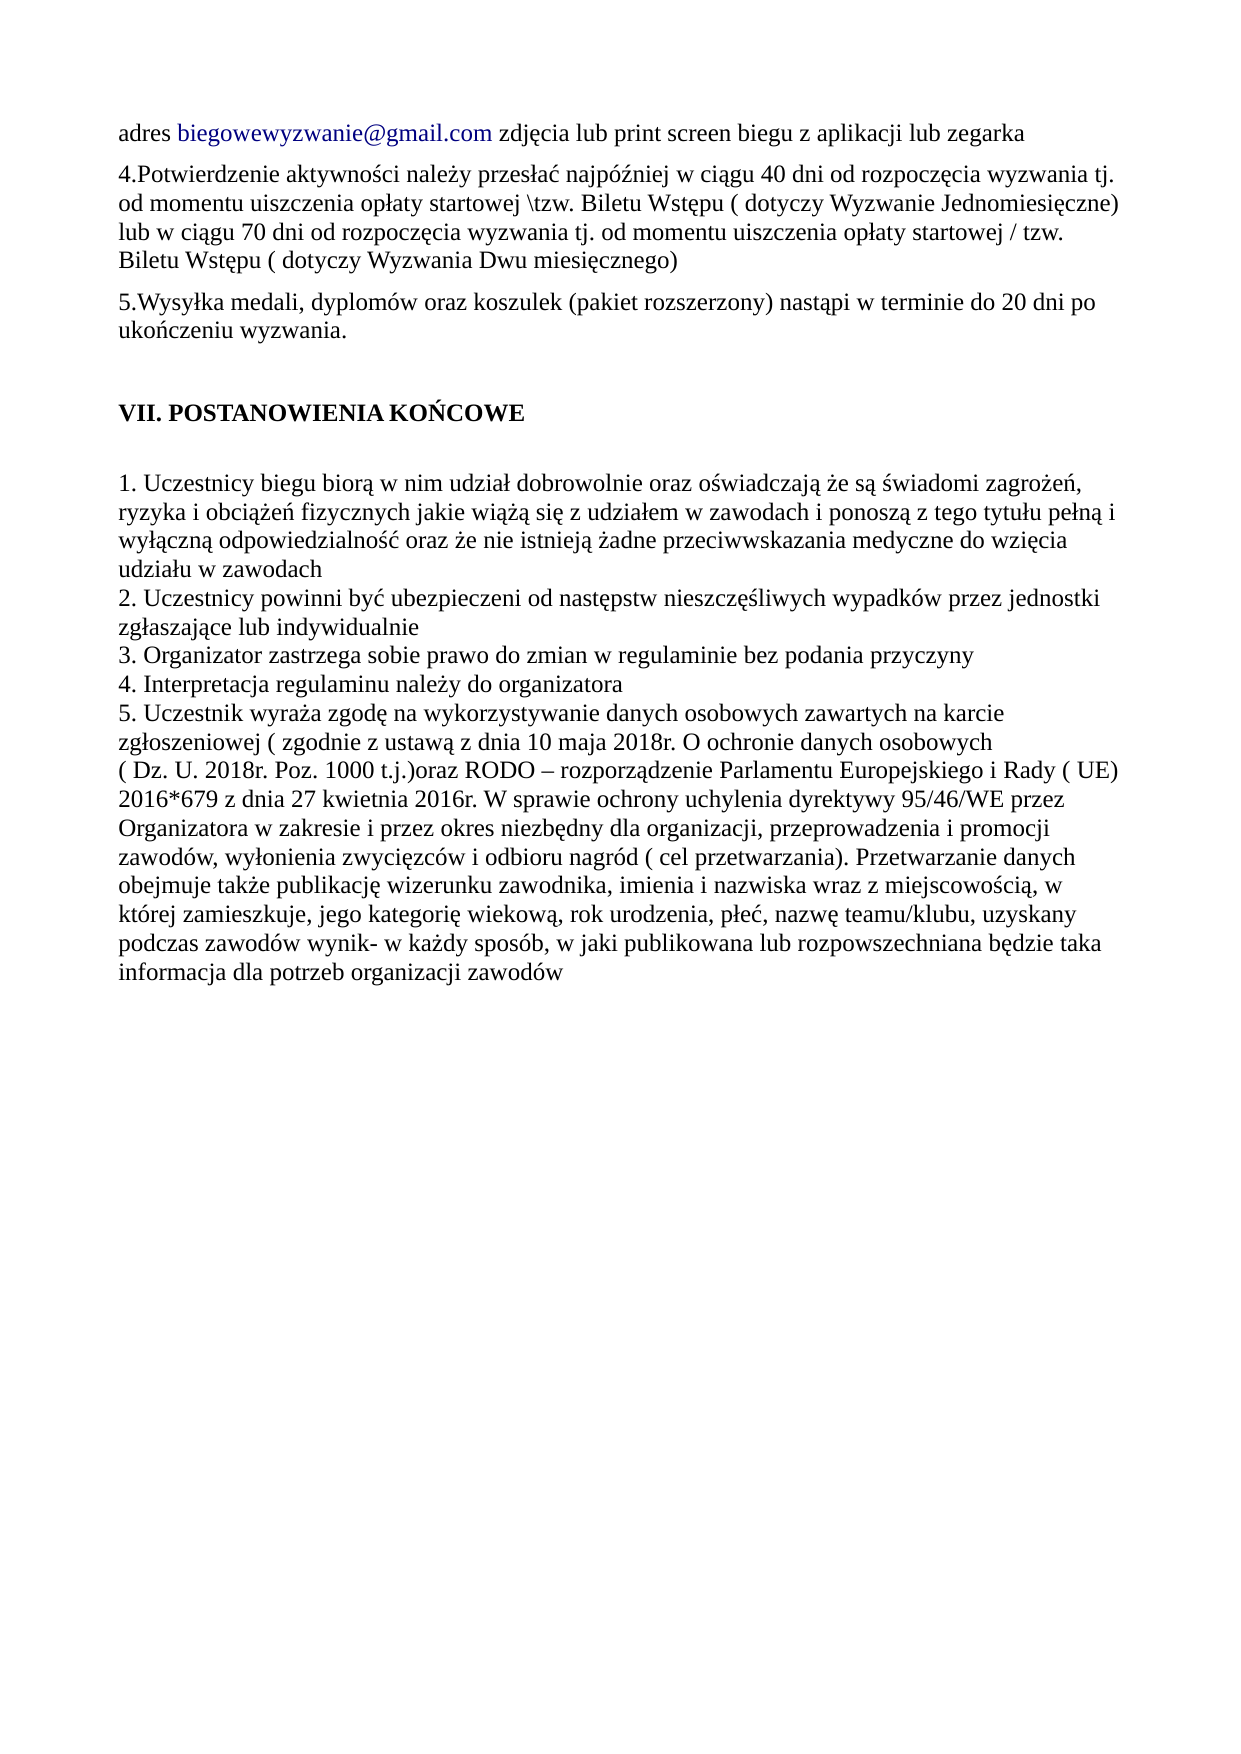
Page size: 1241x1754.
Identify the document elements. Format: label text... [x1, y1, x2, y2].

text 2. Uczestnicy powinni być ubezpieczeni od następstw nieszczęśliwych wypadków przez jednostki zgłaszające lub indywidualnie [118, 583, 1122, 641]
text 3. Organizator zastrzega sobie prawo do zmian w regulaminie bez podania przyczyny [118, 641, 1122, 669]
text ( Dz. U. 2018r. Poz. 1000 t.j.)oraz RODO – rozporządzenie Parlamentu Europejskiego i Rady ( UE) 2016*679 z dnia 27 kwietnia 2016r. W sprawie ochrony uchylenia dyrektywy 95/46/WE przez Organizatora w zakresie i przez okres niezbędny dla organizacji, przeprowadzenia i promocji zawodów, wyłonienia zwycięzców i odbioru nagród ( cel przetwarzania). Przetwarzanie danych obejmuje także publikację wizerunku zawodnika, imienia i nazwiska wraz z miejscowością, w której zamieszkuje, jego kategorię wiekową, rok urodzenia, płeć, nazwę teamu/klubu, uzyskany podczas zawodów wynik- w każdy sposób, w jaki publikowana lub rozpowszechniana będzie taka informacja dla potrzeb organizacji zawodów [118, 756, 1122, 986]
text 5.Wysyłka medali, dyplomów oraz koszulek (pakiet rozszerzony) nastąpi w terminie do 20 dni po ukończeniu wyzwania. [118, 287, 1122, 344]
text 4.Potwierdzenie aktywności należy przesłać najpóźniej w ciągu 40 dni od rozpoczęcia wyzwania tj. od momentu uiszczenia opłaty startowej \tzw. Biletu Wstępu ( dotyczy Wyzwanie Jednomiesięczne) lub w ciągu 70 dni od rozpoczęcia wyzwania tj. od momentu uiszczenia opłaty startowej / tzw. Biletu Wstępu ( dotyczy Wyzwania Dwu miesięcznego) [118, 159, 1122, 274]
text adres biegowewyzwanie@gmail.com zdjęcia lub print screen biegu z aplikacji lub zegarka [118, 118, 1122, 147]
text 5. Uczestnik wyraża zgodę na wykorzystywanie danych osobowych zawartych na karcie zgłoszeniowej ( zgodnie z ustawą z dnia 10 maja 2018r. O ochronie danych osobowych [118, 698, 1122, 756]
text VII. POSTANOWIENIA KOŃCOWE [118, 398, 1122, 427]
text 1. Uczestnicy biegu biorą w nim udział dobrowolnie oraz oświadczają że są świadomi zagrożeń, ryzyka i obciążeń fizycznych jakie wiążą się z udziałem w zawodach i ponoszą z tego tytułu pełną i wyłączną odpowiedzialność oraz że nie istnieją żadne przeciwwskazania medyczne do wzięcia udziału w zawodach [118, 468, 1122, 583]
text 4. Interpretacja regulaminu należy do organizatora [118, 669, 1122, 698]
